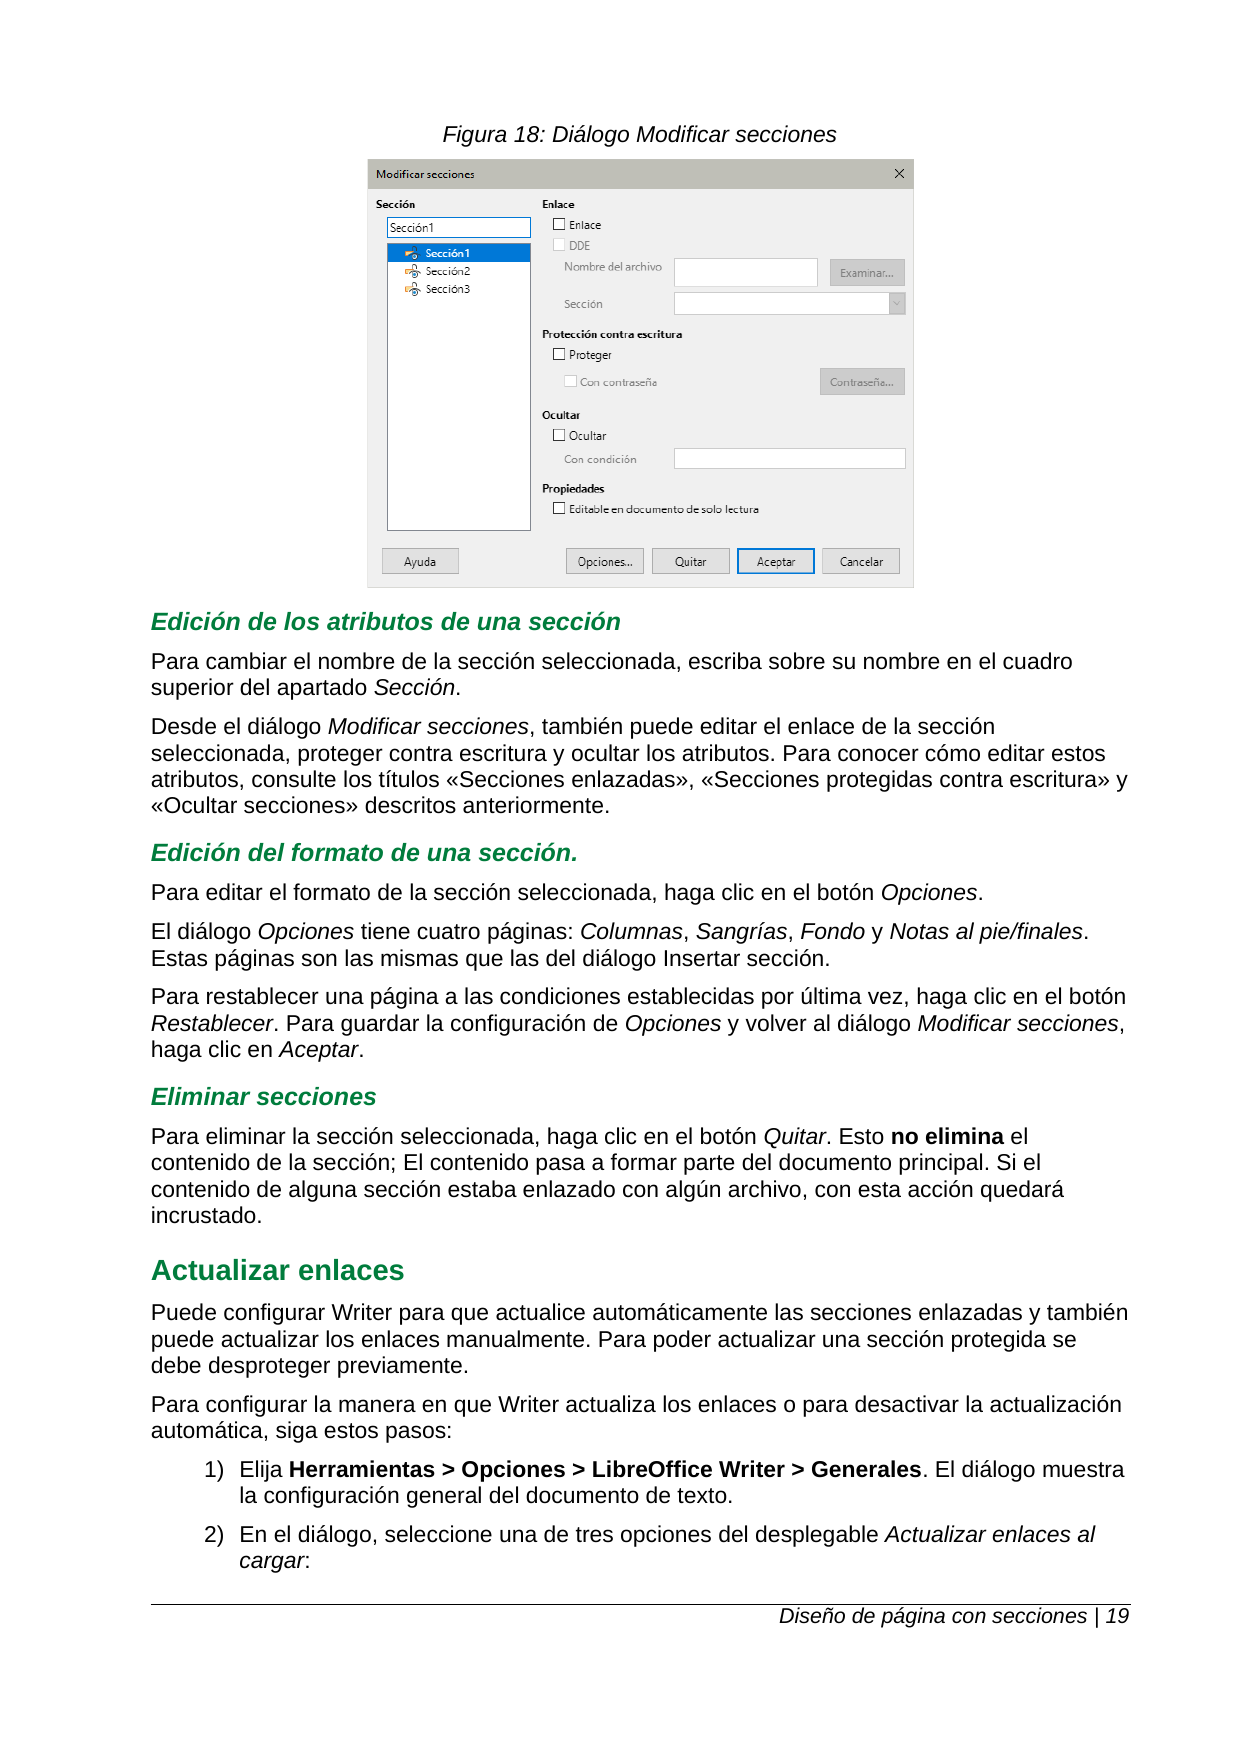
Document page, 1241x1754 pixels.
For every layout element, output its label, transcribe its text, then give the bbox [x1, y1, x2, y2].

text Desde el diálogo Modificar secciones, también puede editar el enlace de la sección seleccionada, proteger contra escritura y ocultar los atributos. Para conocer cómo editar estos atributos, consulte los títulos «Secciones enlazadas», «Secciones protegidas contra escritura» y «Ocultar secciones» descritos anteriormente. [151, 713, 1131, 819]
text Para restablecer una página a las condiciones establecidas por última vez, haga clic en el botón Restablecer. Para guardar la configuración de Opciones y volver al diálogo Modificar secciones, haga clic en Aceptar. [151, 983, 1131, 1062]
subtitle Actualizar enlaces [151, 1253, 1131, 1287]
subtitle Eliminar secciones [151, 1082, 1131, 1111]
list En el diálogo, seleccione una de tres opciones del desplegable Actualizar enlaces al cargar: [224, 1521, 1131, 1574]
picture [367, 159, 914, 588]
subtitle Edición de los atributos de una sección [151, 607, 1131, 636]
subtitle Edición del formato de una sección. [151, 838, 1131, 867]
text Para editar el formato de la sección seleccionada, haga clic en el botón Opciones. [151, 879, 1131, 906]
list Elija Herramientas > Opciones > LibreOffice Writer > Generales. El diálogo muestra la configuración general del documento de texto. [224, 1456, 1131, 1509]
text Para cambiar el nombre de la sección seleccionada, escriba sobre su nombre en el cuadro superior del apartado Sección. [151, 648, 1131, 701]
list Para configurar la manera en que Writer actualiza los enlaces o para desactivar la actualización automática, siga estos pasos: [151, 1391, 1131, 1443]
text Para eliminar la sección seleccionada, haga clic en el botón Quitar. Esto no elimina el contenido de la sección; El contenido pasa a formar parte del documento principal. Si el contenido de alguna sección estaba enlazado con algún archivo, con esta acción quedará incrustado. [151, 1123, 1131, 1228]
text Puede configurar Writer para que actualice automáticamente las secciones enlazadas y también puede actualizar los enlaces manualmente. Para poder actualizar una sección protegida se debe desproteger previamente. [151, 1299, 1131, 1378]
text El diálogo Opciones tiene cuatro páginas: Columnas, Sangrías, Fondo y Notas al pie/finales. Estas páginas son las mismas que las del diálogo Insertar sección. [151, 918, 1131, 971]
text Figura 18: Diálogo Modificar secciones [368, 121, 914, 147]
